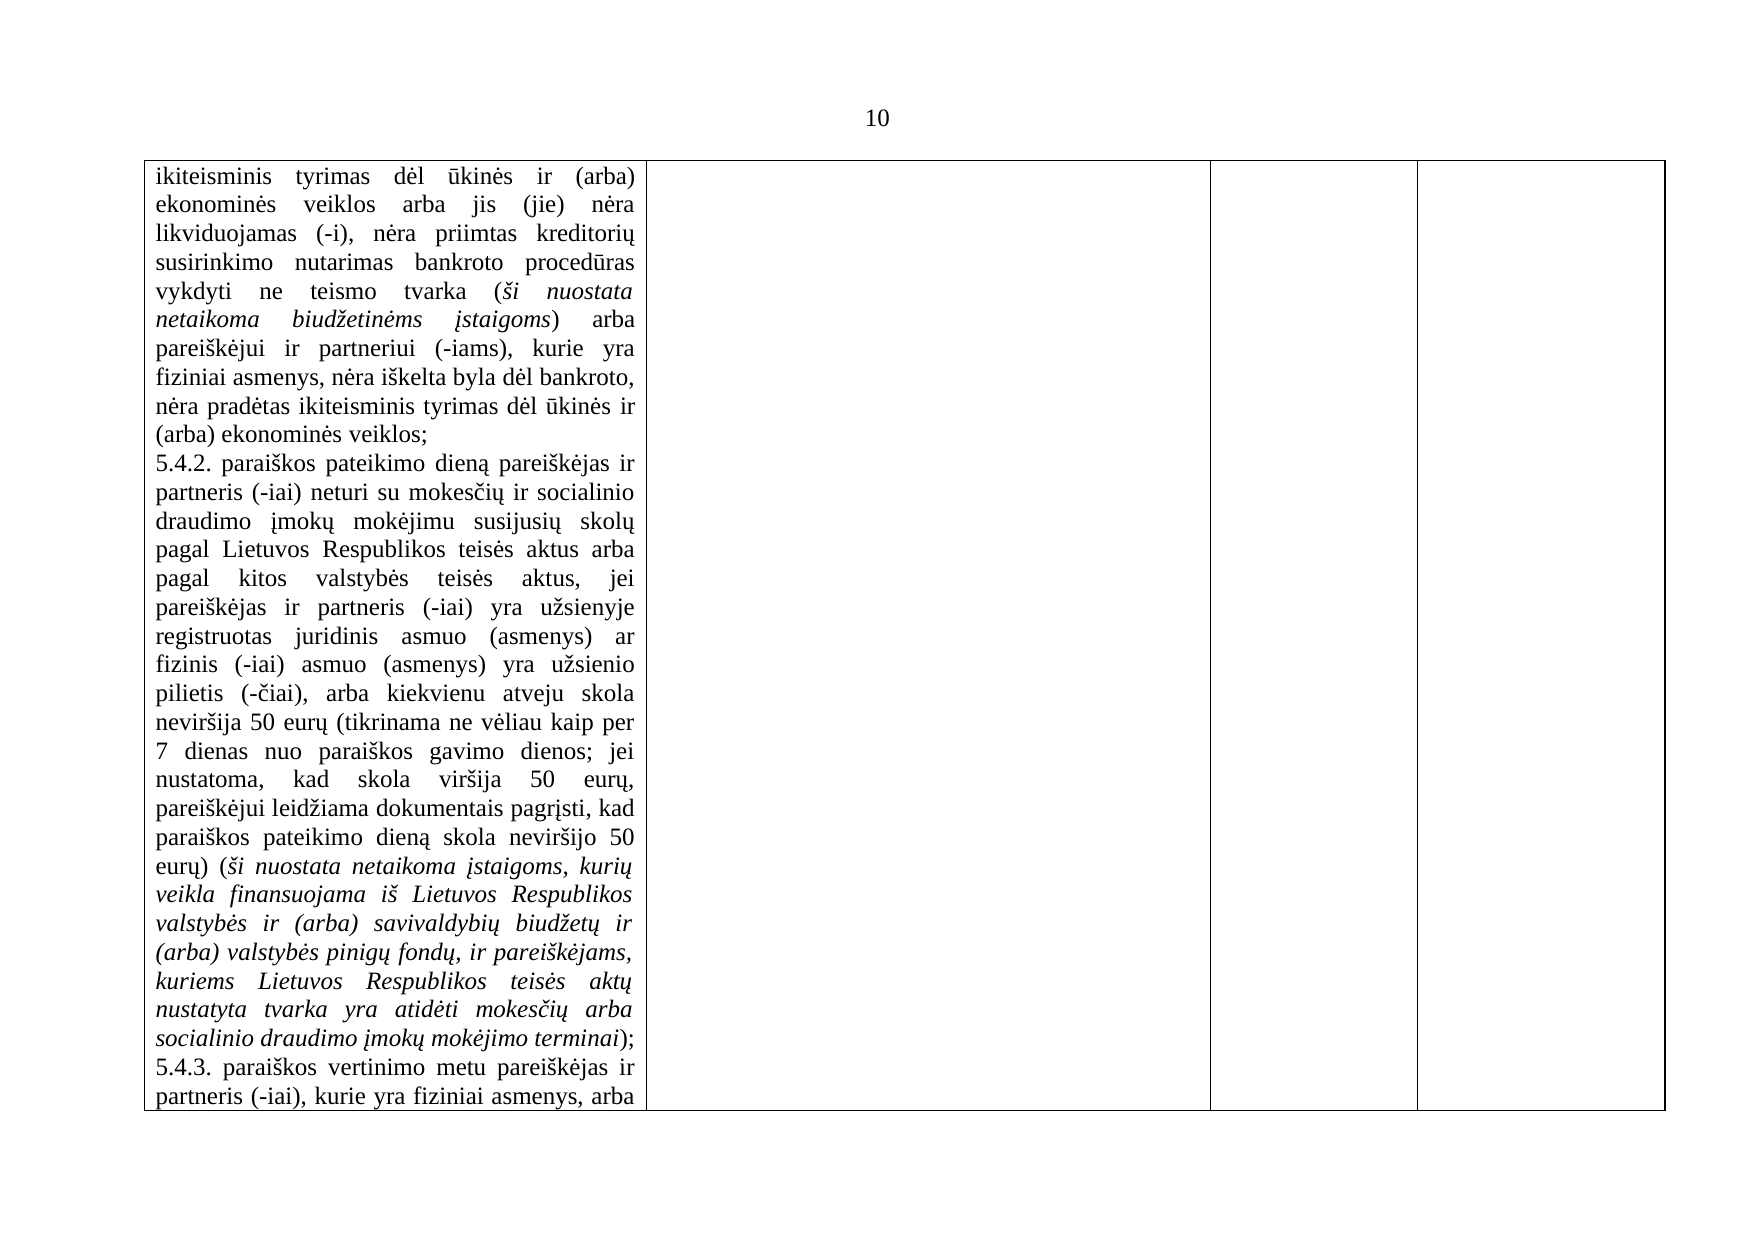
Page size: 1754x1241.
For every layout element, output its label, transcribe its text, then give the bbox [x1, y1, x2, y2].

table_cell [1418, 161, 1664, 1109]
table_cell [1211, 161, 1417, 1109]
table_cell [647, 161, 1210, 1109]
table_cell ikiteisminis tyrimas dėl ūkinės ir (arba) ekonominės veiklos arba jis (jie) nėra likviduojamas (-i), nėra priimtas kreditorių susirinkimo nutarimas bankroto procedūras vykdyti ne teismo tvarka (ši nuostata netaikoma biudžetinėms įstaigoms) arba pareiškėjui ir partneriui (-iams), kurie yra fiziniai asmenys, nėra iškelta byla dėl bankroto, nėra pradėtas ikiteisminis tyrimas dėl ūkinės ir (arba) ekonominės veiklos; 5.4.2. paraiškos pateikimo dieną pareiškėjas ir partneris (-iai) neturi su mokesčių ir socialinio draudimo įmokų mokėjimu susijusių skolų pagal Lietuvos Respublikos teisės aktus arba pagal kitos valstybės teisės aktus, jei pareiškėjas ir partneris (-iai) yra užsienyje registruotas juridinis asmuo (asmenys) ar fizinis (-iai) asmuo (asmenys) yra užsienio pilietis (-čiai), arba kiekvienu atveju skola neviršija 50 eurų (tikrinama ne vėliau kaip per 7 dienas nuo paraiškos gavimo dienos; jei nustatoma, kad skola viršija 50 eurų, pareiškėjui leidžiama dokumentais pagrįsti, kad paraiškos pateikimo dieną skola neviršijo 50 eurų) (ši nuostata netaikoma įstaigoms, kurių veikla finansuojama iš Lietuvos Respublikos valstybės ir (arba) savivaldybių biudžetų ir (arba) valstybės pinigų fondų, ir pareiškėjams, kuriems Lietuvos Respublikos teisės aktų nustatyta tvarka yra atidėti mokesčių arba socialinio draudimo įmokų mokėjimo terminai); 5.4.3. paraiškos vertinimo metu pareiškėjas ir partneris (-iai), kurie yra fiziniai asmenys, arba [145, 161, 646, 1109]
